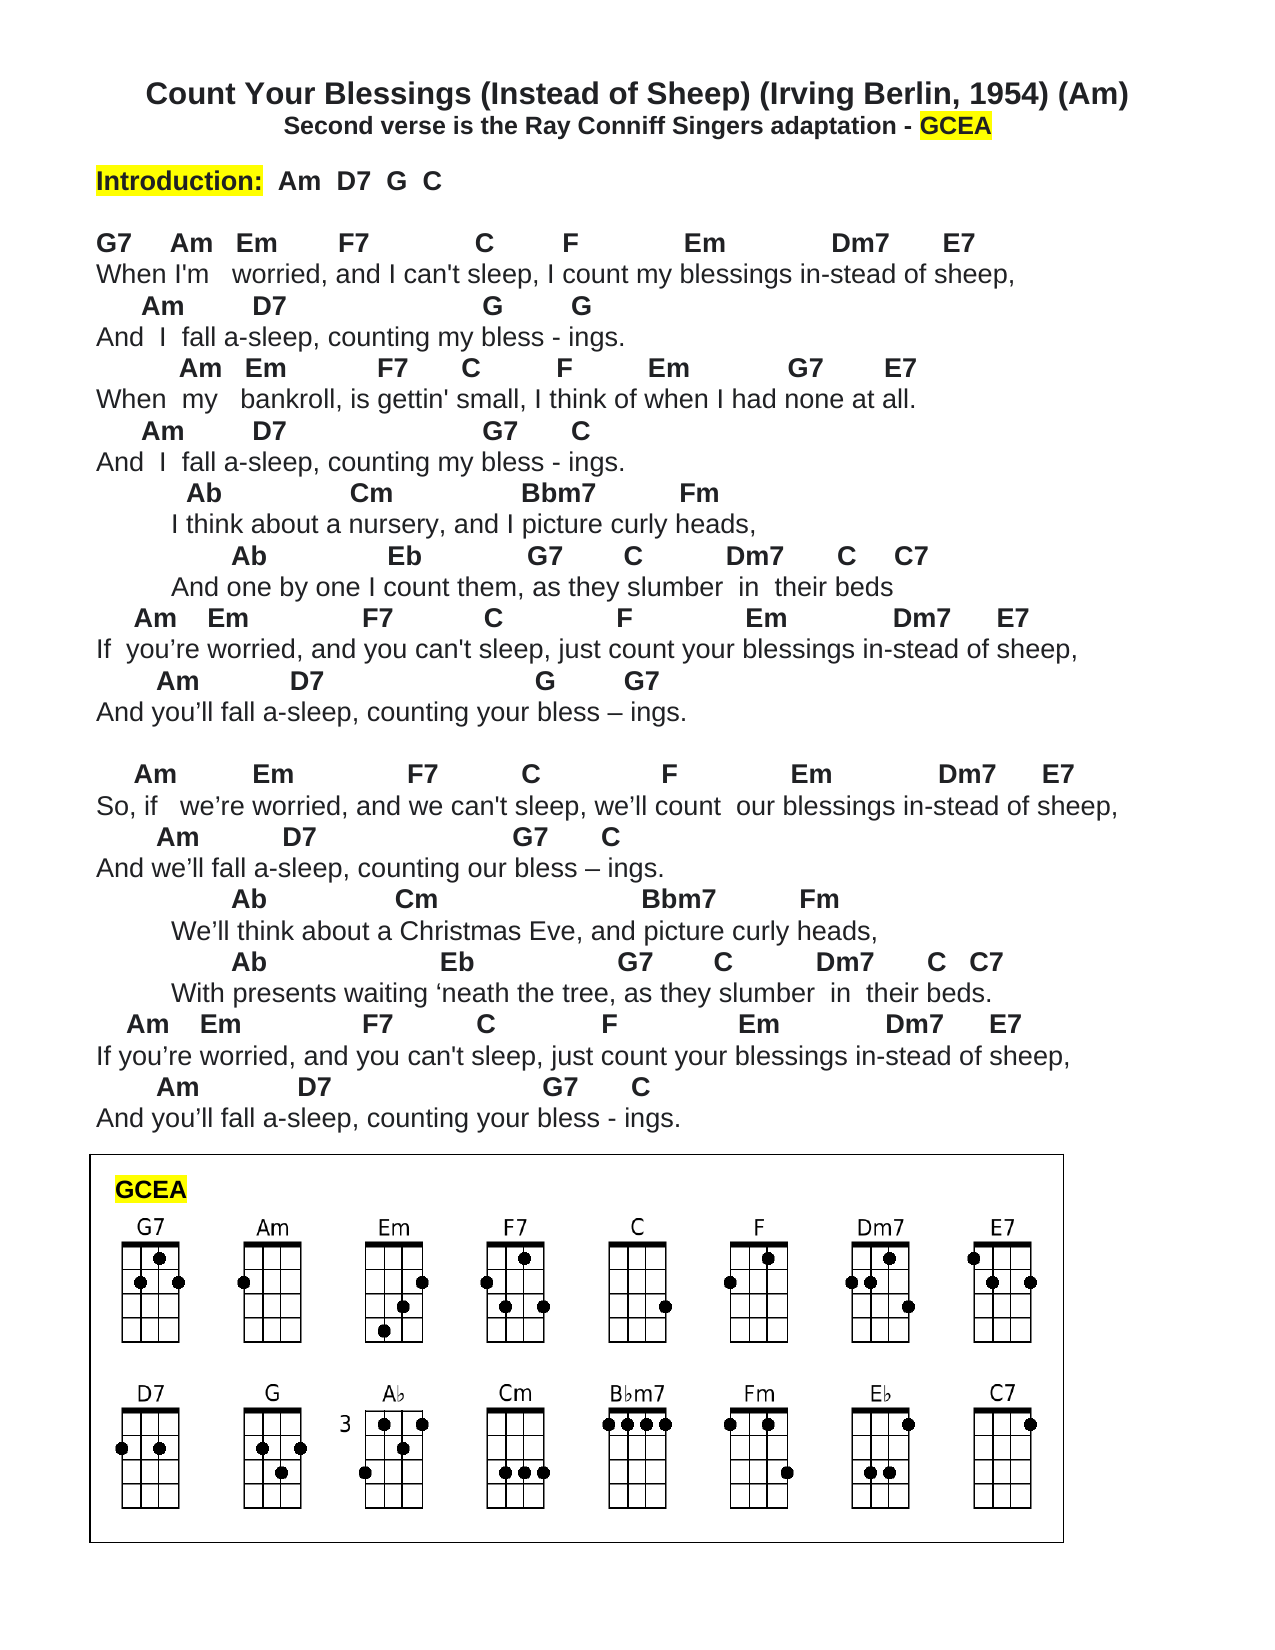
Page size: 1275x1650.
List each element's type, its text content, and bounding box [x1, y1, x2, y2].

table_cell [1064, 1375, 1185, 1542]
picture [581, 1381, 694, 1531]
picture [946, 1381, 1059, 1531]
table_cell [942, 1375, 1063, 1542]
table_cell [455, 1155, 577, 1209]
picture [702, 1214, 816, 1365]
picture [459, 1214, 572, 1365]
table_cell GCEA [91, 1155, 212, 1209]
table_cell [212, 1209, 333, 1375]
picture [824, 1214, 937, 1365]
picture [946, 1214, 1059, 1365]
picture [216, 1214, 329, 1365]
picture [216, 1381, 329, 1531]
text Second verse is the Ray Conniff Singers adaptation - GCEA [90, 111, 1185, 140]
table_header Introduction: Am D7 G C G7 Am Em F7 C F Em Dm7 E7 When I'm worried, and I can't sleep, I count my blessings in-stead of sheep, Am D7 G G And I fall a-sleep, counting my bless - ings. Am Em F7 C F Em G7 E7 When my bankroll, is gettin' small, I think of when I had none at all. Am D7 G7 C And I fall a-sleep, counting my bless - ings. Ab Cm Bbm7 Fm I think about a nursery, and I picture curly heads, Ab Eb G7 C Dm7 C C7 And one by one I count them, as they slumber in their beds Am Em F7 C F Em Dm7 E7 If you’re worried, and you can't sleep, just count your blessings in-stead of sheep, Am D7 G G7 And you’ll fall a-sleep, counting your bless – ings. Am Em F7 C F Em Dm7 E7 So, if we’re worried, and we can't sleep, we’ll count our blessings in-stead of sheep, Am D7 G7 C And we’ll fall a-sleep, counting our bless – ings. Ab Cm Bbm7 Fm We’ll think about a Christmas Eve, and picture curly heads, Ab Eb G7 C Dm7 C C7 With presents waiting ‘neath the tree, as they slumber in their beds. Am Em F7 C F Em Dm7 E7 If you’re worried, and you can't sleep, just count your blessings in-stead of sheep, Am D7 G7 C And you’ll fall a-sleep, counting your bless - ings. [90, 159, 1185, 1153]
table_cell [942, 1209, 1063, 1375]
table_cell [942, 1155, 1063, 1209]
table_cell [698, 1209, 820, 1375]
table_cell [455, 1209, 577, 1375]
table_cell [333, 1155, 455, 1209]
text Count Your Blessings (Instead of Sheep) (Irving Berlin, 1954) (Am) [90, 75, 1185, 111]
table_cell [91, 1375, 212, 1542]
picture [94, 1214, 207, 1365]
table_cell [820, 1155, 942, 1209]
table_cell [1064, 1154, 1185, 1209]
table_cell [577, 1375, 698, 1542]
table_cell [455, 1375, 577, 1542]
picture [824, 1381, 937, 1531]
table_cell [577, 1155, 698, 1209]
picture [581, 1214, 694, 1365]
picture [94, 1381, 207, 1531]
table_cell [91, 1209, 212, 1375]
table_cell [577, 1209, 698, 1375]
table_cell [212, 1155, 333, 1209]
picture [337, 1381, 451, 1531]
picture [337, 1214, 451, 1365]
table_cell [820, 1209, 942, 1375]
picture [459, 1381, 572, 1531]
table_cell [820, 1375, 942, 1542]
table_cell [212, 1375, 333, 1542]
table_cell [1064, 1209, 1185, 1375]
table_cell [333, 1209, 455, 1375]
table_cell [333, 1375, 455, 1542]
table_cell [698, 1155, 820, 1209]
picture [702, 1381, 816, 1531]
table_cell [698, 1375, 820, 1542]
